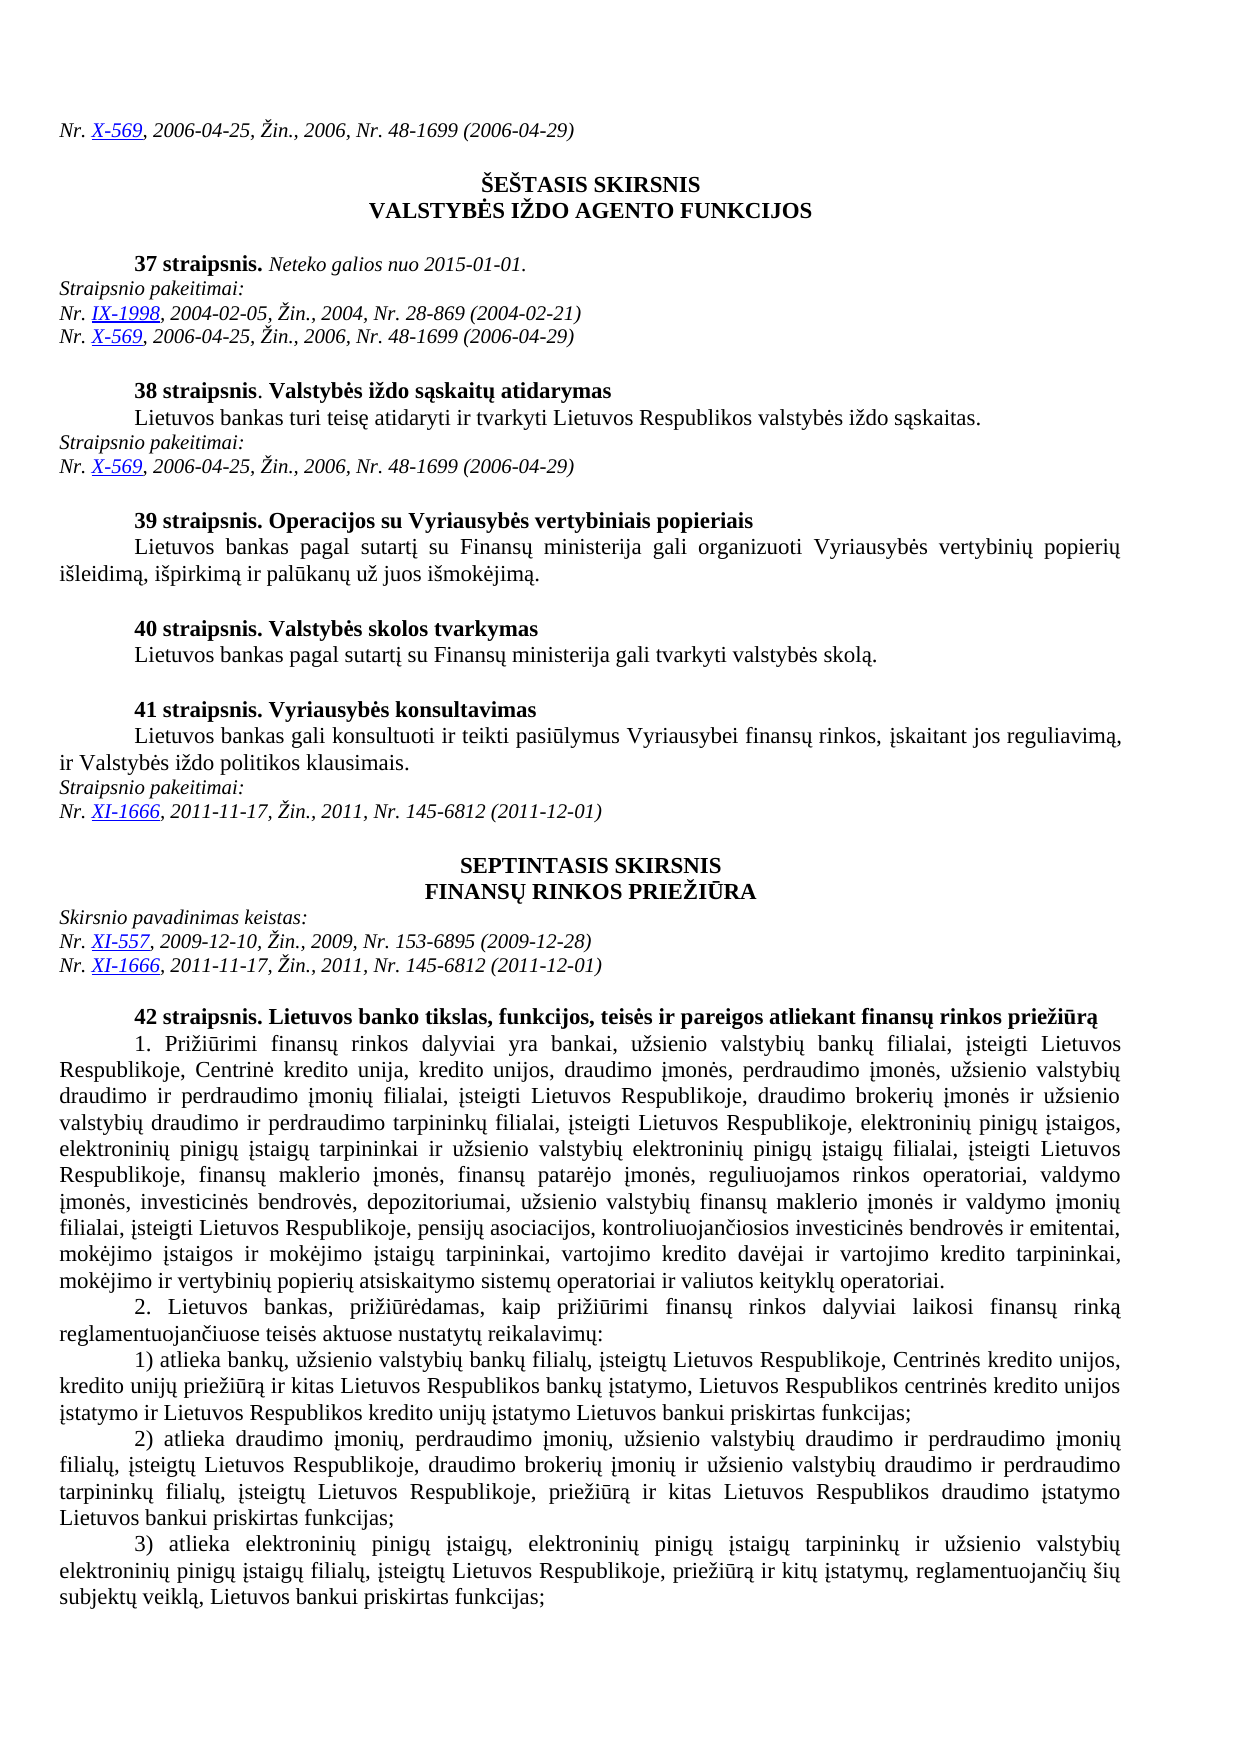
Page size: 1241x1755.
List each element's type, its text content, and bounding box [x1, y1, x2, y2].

text Straipsnio pakeitimai: [59, 430, 1122, 454]
text 3) atlieka elektroninių pinigų įstaigų, elektroninių pinigų įstaigų tarpininkų ir užsienio valstybių elektroninių pinigų įstaigų filialų, įsteigtų Lietuvos Respublikoje, priežiūrą ir kitų įstatymų, reglamentuojančių šių subjektų veiklą, Lietuvos bankui priskirtas funkcijas; [59, 1530, 1122, 1609]
text 1) atlieka bankų, užsienio valstybių bankų filialų, įsteigtų Lietuvos Respublikoje, Centrinės kredito unijos, kredito unijų priežiūrą ir kitas Lietuvos Respublikos bankų įstatymo, Lietuvos Respublikos centrinės kredito unijos įstatymo ir Lietuvos Respublikos kredito unijų įstatymo Lietuvos bankui priskirtas funkcijas; [59, 1346, 1122, 1425]
text Nr. X-569, 2006-04-25, Žin., 2006, Nr. 48-1699 (2006-04-29) [59, 454, 1122, 478]
text 38 straipsnis. Valstybės iždo sąskaitų atidarymas [59, 377, 1122, 404]
text ŠEŠTASIS SKIRSNIS [59, 171, 1122, 197]
text Lietuvos bankas pagal sutartį su Finansų ministerija gali tvarkyti valstybės skolą. [59, 641, 1122, 667]
text Nr. IX-1998, 2004-02-05, Žin., 2004, Nr. 28-869 (2004-02-21) [59, 300, 1122, 324]
text 2. Lietuvos bankas, prižiūrėdamas, kaip prižiūrimi finansų rinkos dalyviai laikosi finansų rinką reglamentuojančiuose teisės aktuose nustatytų reikalavimų: [59, 1293, 1122, 1346]
text Lietuvos bankas turi teisę atidaryti ir tvarkyti Lietuvos Respublikos valstybės iždo sąskaitas. [59, 404, 1122, 430]
text Nr. X-569, 2006-04-25, Žin., 2006, Nr. 48-1699 (2006-04-29) [59, 118, 1122, 142]
text Nr. XI-1666, 2011-11-17, Žin., 2011, Nr. 145-6812 (2011-12-01) [59, 799, 1122, 823]
text 37 straipsnis. Neteko galios nuo 2015-01-01. [59, 250, 1122, 276]
text Nr. XI-557, 2009-12-10, Žin., 2009, Nr. 153-6895 (2009-12-28) [59, 929, 1122, 953]
text 1. Prižiūrimi finansų rinkos dalyviai yra bankai, užsienio valstybių bankų filialai, įsteigti Lietuvos Respublikoje, Centrinė kredito unija, kredito unijos, draudimo įmonės, perdraudimo įmonės, užsienio valstybių draudimo ir perdraudimo įmonių filialai, įsteigti Lietuvos Respublikoje, draudimo brokerių įmonės ir užsienio valstybių draudimo ir perdraudimo tarpininkų filialai, įsteigti Lietuvos Respublikoje, elektroninių pinigų įstaigos, elektroninių pinigų įstaigų tarpininkai ir užsienio valstybių elektroninių pinigų įstaigų filialai, įsteigti Lietuvos Respublikoje, finansų maklerio įmonės, finansų patarėjo įmonės, reguliuojamos rinkos operatoriai, valdymo įmonės, investicinės bendrovės, depozitoriumai, užsienio valstybių finansų maklerio įmonės ir valdymo įmonių filialai, įsteigti Lietuvos Respublikoje, pensijų asociacijos, kontroliuojančiosios investicinės bendrovės ir emitentai, mokėjimo įstaigos ir mokėjimo įstaigų tarpininkai, vartojimo kredito davėjai ir vartojimo kredito tarpininkai, mokėjimo ir vertybinių popierių atsiskaitymo sistemų operatoriai ir valiutos keityklų operatoriai. [59, 1030, 1122, 1293]
text VALSTYBĖS IŽDO AGENTO FUNKCIJOS [59, 197, 1122, 224]
text Lietuvos bankas gali konsultuoti ir teikti pasiūlymus Vyriausybei finansų rinkos, įskaitant jos reguliavimą, ir Valstybės iždo politikos klausimais. [59, 722, 1122, 775]
text Lietuvos bankas pagal sutartį su Finansų ministerija gali organizuoti Vyriausybės vertybinių popierių išleidimą, išpirkimą ir palūkanų už juos išmokėjimą. [59, 533, 1122, 586]
text 2) atlieka draudimo įmonių, perdraudimo įmonių, užsienio valstybių draudimo ir perdraudimo įmonių filialų, įsteigtų Lietuvos Respublikoje, draudimo brokerių įmonių ir užsienio valstybių draudimo ir perdraudimo tarpininkų filialų, įsteigtų Lietuvos Respublikoje, priežiūrą ir kitas Lietuvos Respublikos draudimo įstatymo Lietuvos bankui priskirtas funkcijas; [59, 1425, 1122, 1530]
text FINANSŲ RINKOS PRIEŽIŪRA [59, 878, 1122, 905]
text Straipsnio pakeitimai: [59, 775, 1122, 799]
text 39 straipsnis. Operacijos su Vyriausybės vertybiniais popieriais [134, 507, 1122, 533]
text 41 straipsnis. Vyriausybės konsultavimas [59, 696, 1122, 722]
text Straipsnio pakeitimai: [59, 276, 1122, 300]
text 40 straipsnis. Valstybės skolos tvarkymas [59, 615, 1122, 641]
text Skirsnio pavadinimas keistas: [59, 905, 1122, 929]
text SEPTINTASIS SKIRSNIS [59, 852, 1122, 878]
text 42 straipsnis. Lietuvos banko tikslas, funkcijos, teisės ir pareigos atliekant finansų rinkos priežiūrą [134, 1003, 1122, 1030]
text Nr. X-569, 2006-04-25, Žin., 2006, Nr. 48-1699 (2006-04-29) [59, 324, 1122, 348]
text Nr. XI-1666, 2011-11-17, Žin., 2011, Nr. 145-6812 (2011-12-01) [59, 953, 1122, 977]
